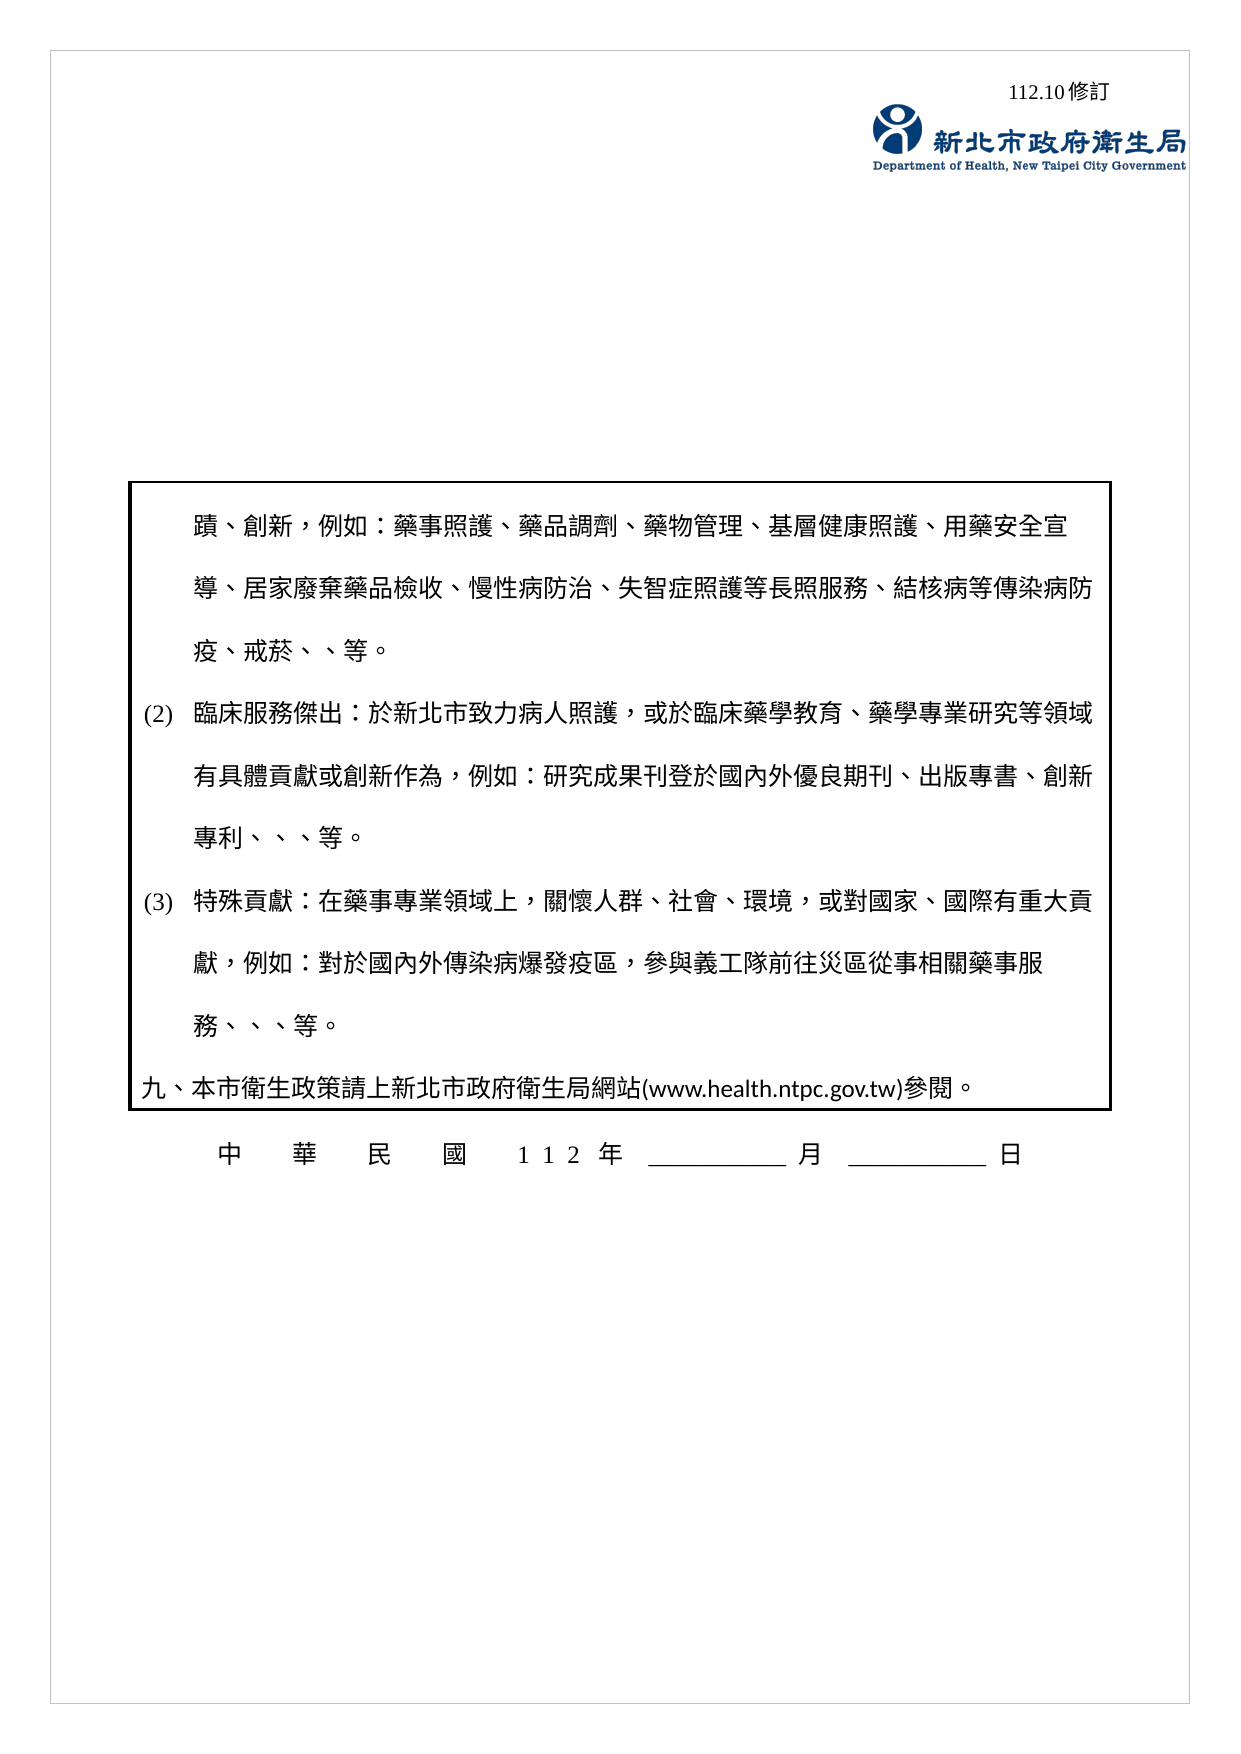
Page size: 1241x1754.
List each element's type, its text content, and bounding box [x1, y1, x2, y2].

text 中 華 民 國 1 1 2 年 ___________ 月 ___________ 日 [130, 1111, 1110, 1173]
table_cell 蹟、創新，例如：藥事照護、藥品調劑、藥物管理、基層健康照護、用藥安全宣導、居家廢棄藥品檢收、慢性病防治、失智症照護等長照服務、結核病等傳染病防疫、戒菸、、等。 臨床服務傑出：於新北市致力病人照護，或於臨床藥學教育、藥學專業研究等領域有具體貢獻或創新作為，例如：研究成果刊登於國內外優良期刊、出版專書、創新專利、、、等。 特殊貢獻：在藥事專業領域上，關懷人群、社會、環境，或對國家、國際有重大貢獻，例如：對於國內外傳染病爆發疫區，參與義工隊前往災區從事相關藥事服務、、、等。 九、本市衛生政策請上新北市政府衛生局網站(www.health.ntpc.gov.tw)參閱。 [132, 483, 1109, 1108]
